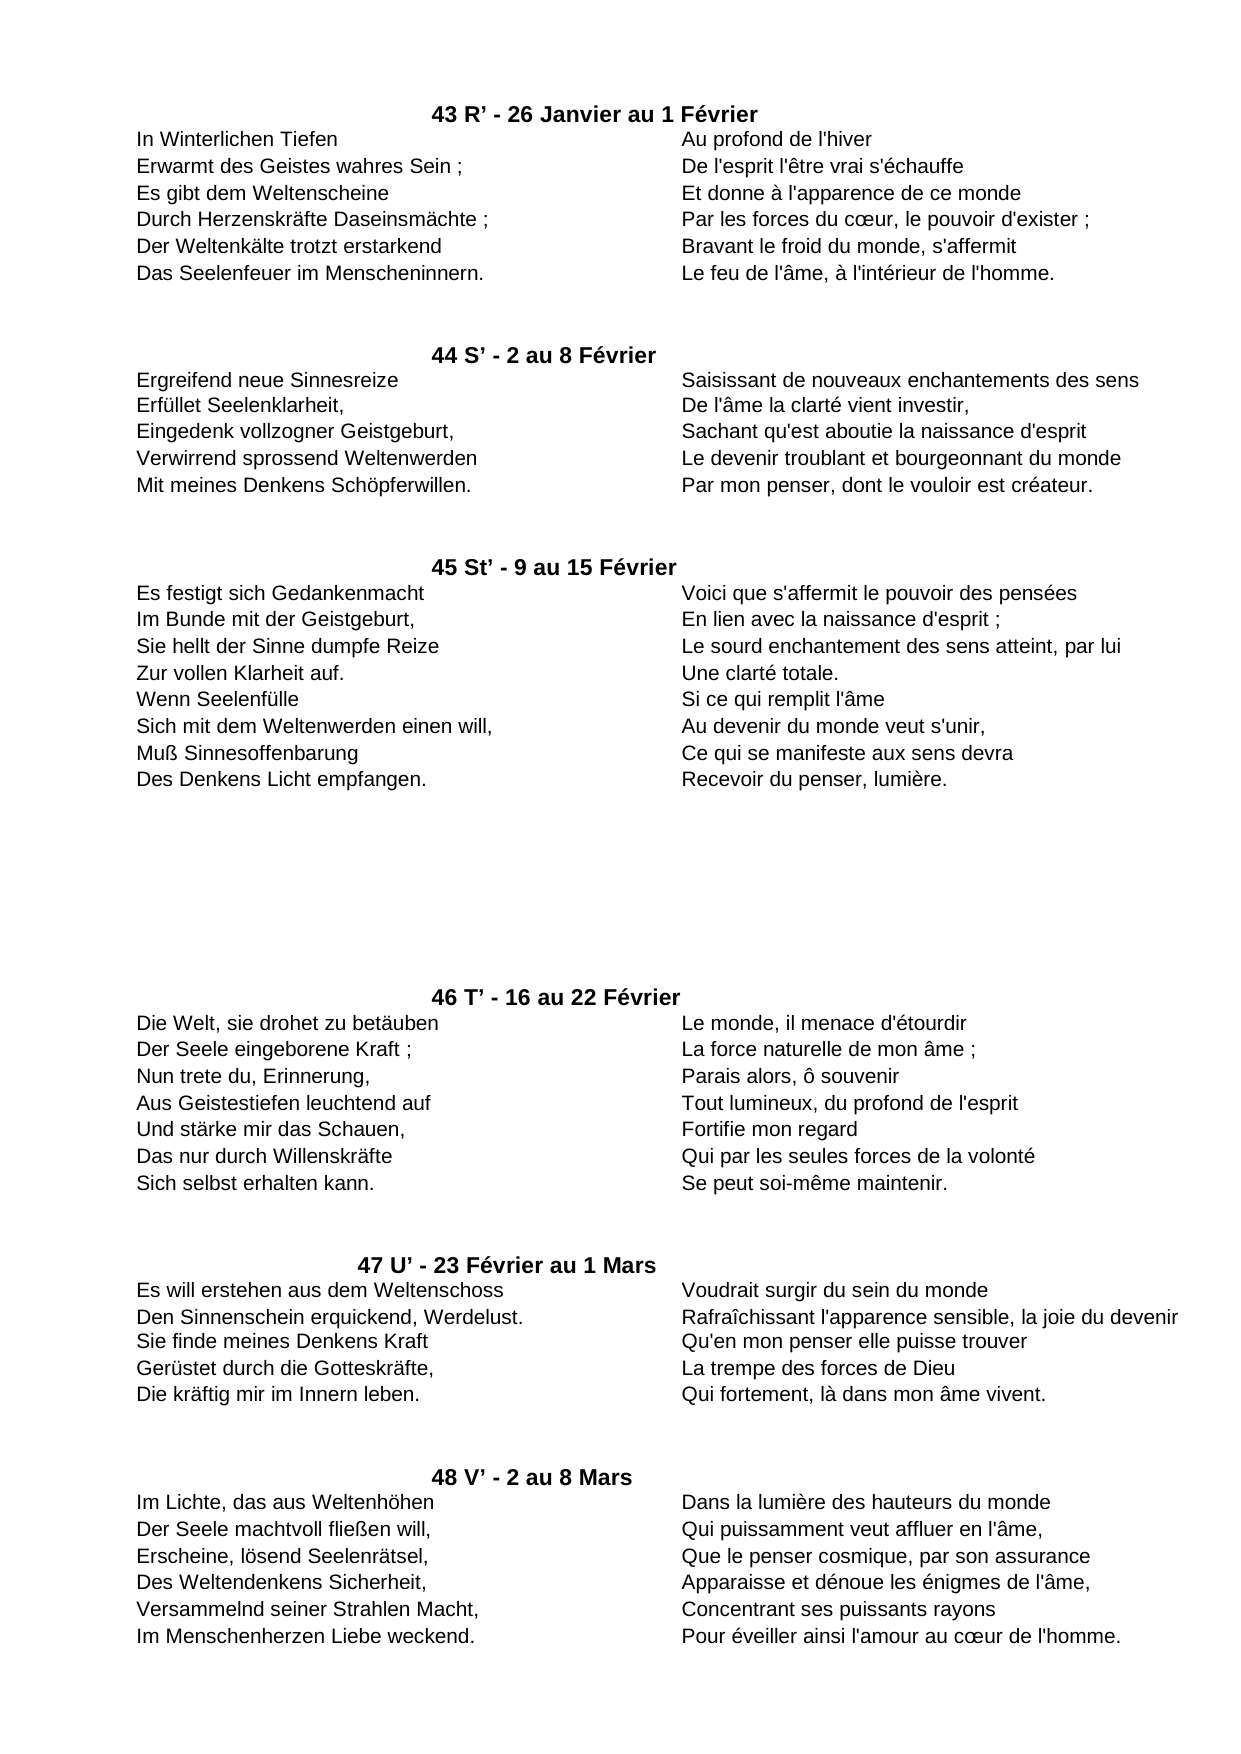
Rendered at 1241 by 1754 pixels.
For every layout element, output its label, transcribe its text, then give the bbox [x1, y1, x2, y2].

table_cell Das nur durch Willenskräfte [133, 1144, 678, 1170]
table_cell Bravant le froid du monde, s'affermit [678, 234, 1240, 261]
table_cell Sie hellt der Sinne dumpfe Reize [133, 634, 678, 660]
table_cell Qui fortement, là dans mon âme vivent. [678, 1383, 1240, 1409]
table_cell Qui puissamment veut affluer en l'âme, [678, 1517, 1240, 1544]
table_cell Et donne à l'apparence de ce monde [678, 181, 1240, 207]
table_cell 44 S’ - 2 au 8 Février [133, 314, 1240, 368]
table_cell Une clarté totale. [678, 660, 1240, 687]
table_cell [678, 287, 1240, 314]
table_cell Im Bunde mit der Geistgeburt, [133, 607, 678, 634]
table_cell Sich selbst erhalten kann. [133, 1170, 678, 1197]
table_cell De l'esprit l'être vrai s'échauffe [678, 154, 1240, 181]
table_cell Des Weltendenkens Sicherheit, [133, 1570, 678, 1597]
table_cell Es will erstehen aus dem Weltenschoss [133, 1278, 678, 1305]
table_cell Erscheine, lösend Seelenrätsel, [133, 1544, 678, 1570]
table_cell Sich mit dem Weltenwerden einen will, [133, 714, 678, 740]
table_cell Der Seele eingeborene Kraft ; [133, 1037, 678, 1064]
table_cell 47 U’ - 23 Février au 1 Mars [133, 1224, 1240, 1278]
table_cell Le monde, il menace d'étourdir [678, 1010, 1240, 1037]
table_cell [133, 287, 678, 314]
table_cell En lien avec la naissance d'esprit ; [678, 607, 1240, 634]
table_cell De l'âme la clarté vient investir, [678, 393, 1240, 419]
table_cell Sachant qu'est aboutie la naissance d'esprit [678, 419, 1240, 446]
table_cell Der Weltenkälte trotzt erstarkend [133, 234, 678, 261]
table_cell Qu'en mon penser elle puisse trouver [678, 1329, 1240, 1356]
table_cell La trempe des forces de Dieu [678, 1356, 1240, 1382]
table_cell Den Sinnenschein erquickend, Werdelust. [133, 1305, 678, 1329]
table_cell [678, 1197, 1240, 1224]
table_cell [678, 794, 1240, 821]
table_cell Recevoir du penser, lumière. [678, 767, 1240, 794]
table_cell Sie finde meines Denkens Kraft [133, 1329, 678, 1356]
table_cell Se peut soi-même maintenir. [678, 1170, 1240, 1197]
table_cell Ergreifend neue Sinnesreize [133, 369, 678, 392]
table_cell Voudrait surgir du sein du monde [678, 1278, 1240, 1305]
table_cell [133, 794, 678, 821]
table_cell Muß Sinnesoffenbarung [133, 740, 678, 767]
table_cell Versammelnd seiner Strahlen Macht, [133, 1597, 678, 1624]
table_cell Rafraîchissant l'apparence sensible, la joie du devenir [678, 1305, 1240, 1329]
table_cell Mit meines Denkens Schöpferwillen. [133, 473, 678, 499]
table_cell 48 V’ - 2 au 8 Mars [133, 1436, 1240, 1490]
table_cell Zur vollen Klarheit auf. [133, 660, 678, 687]
table_cell Au profond de l'hiver [678, 127, 1240, 154]
table_cell Wenn Seelenfülle [133, 687, 678, 714]
table_cell Eingedenk vollzogner Geistgeburt, [133, 419, 678, 446]
table_cell Der Seele machtvoll fließen will, [133, 1517, 678, 1544]
table_cell Und stärke mir das Schauen, [133, 1117, 678, 1144]
table_cell Verwirrend sprossend Weltenwerden [133, 446, 678, 472]
table_cell Tout lumineux, du profond de l'esprit [678, 1090, 1240, 1117]
table_cell [133, 1409, 678, 1436]
table_cell Parais alors, ô souvenir [678, 1064, 1240, 1090]
table_cell Die kräftig mir im Innern leben. [133, 1383, 678, 1409]
table_cell Que le penser cosmique, par son assurance [678, 1544, 1240, 1570]
table_cell Gerüstet durch die Gotteskräfte, [133, 1356, 678, 1382]
table_cell [678, 499, 1240, 526]
table_cell In Winterlichen Tiefen [133, 127, 678, 154]
table_cell [133, 1197, 678, 1224]
table_cell Fortifie mon regard [678, 1117, 1240, 1144]
table_cell Voici que s'affermit le pouvoir des pensées [678, 580, 1240, 607]
table_cell Die Welt, sie drohet zu betäuben [133, 1010, 678, 1037]
table_cell 46 T’ - 16 au 22 Février [133, 821, 1240, 1010]
table_cell Le sourd enchantement des sens atteint, par lui [678, 634, 1240, 660]
table_cell Das Seelenfeuer im Menscheninnern. [133, 261, 678, 287]
table_cell Si ce qui remplit l'âme [678, 687, 1240, 714]
table_cell Es gibt dem Weltenscheine [133, 181, 678, 207]
table_cell Au devenir du monde veut s'unir, [678, 714, 1240, 740]
table_cell Des Denkens Licht empfangen. [133, 767, 678, 794]
table_cell Erfüllet Seelenklarheit, [133, 393, 678, 419]
table_cell Aus Geistestiefen leuchtend auf [133, 1090, 678, 1117]
table_cell Par mon penser, dont le vouloir est créateur. [678, 473, 1240, 499]
table_cell Ce qui se manifeste aux sens devra [678, 740, 1240, 767]
table_cell Im Menschenherzen Liebe weckend. [133, 1624, 678, 1650]
table_cell Dans la lumière des hauteurs du monde [678, 1490, 1240, 1517]
table_cell Erwarmt des Geistes wahres Sein ; [133, 154, 678, 181]
table_cell Saisissant de nouveaux enchantements des sens [678, 369, 1240, 392]
table_header [133, 73, 1240, 100]
table_cell 43 R’ - 26 Janvier au 1 Février [133, 100, 1240, 127]
table_cell Concentrant ses puissants rayons [678, 1597, 1240, 1624]
table_cell 45 St’ - 9 au 15 Février [133, 526, 1240, 580]
table_cell Qui par les seules forces de la volonté [678, 1144, 1240, 1170]
table_cell Le feu de l'âme, à l'intérieur de l'homme. [678, 261, 1240, 287]
table_cell Nun trete du, Erinnerung, [133, 1064, 678, 1090]
table_cell Pour éveiller ainsi l'amour au cœur de l'homme. [678, 1624, 1240, 1650]
table_cell Apparaisse et dénoue les énigmes de l'âme, [678, 1570, 1240, 1597]
table_cell [678, 1409, 1240, 1436]
table_cell [133, 499, 678, 526]
table_cell Le devenir troublant et bourgeonnant du monde [678, 446, 1240, 472]
table_cell Durch Herzenskräfte Daseinsmächte ; [133, 207, 678, 234]
table_cell La force naturelle de mon âme ; [678, 1037, 1240, 1064]
table_cell Im Lichte, das aus Weltenhöhen [133, 1490, 678, 1517]
table_cell Par les forces du cœur, le pouvoir d'exister ; [678, 207, 1240, 234]
table_cell Es festigt sich Gedankenmacht [133, 580, 678, 607]
